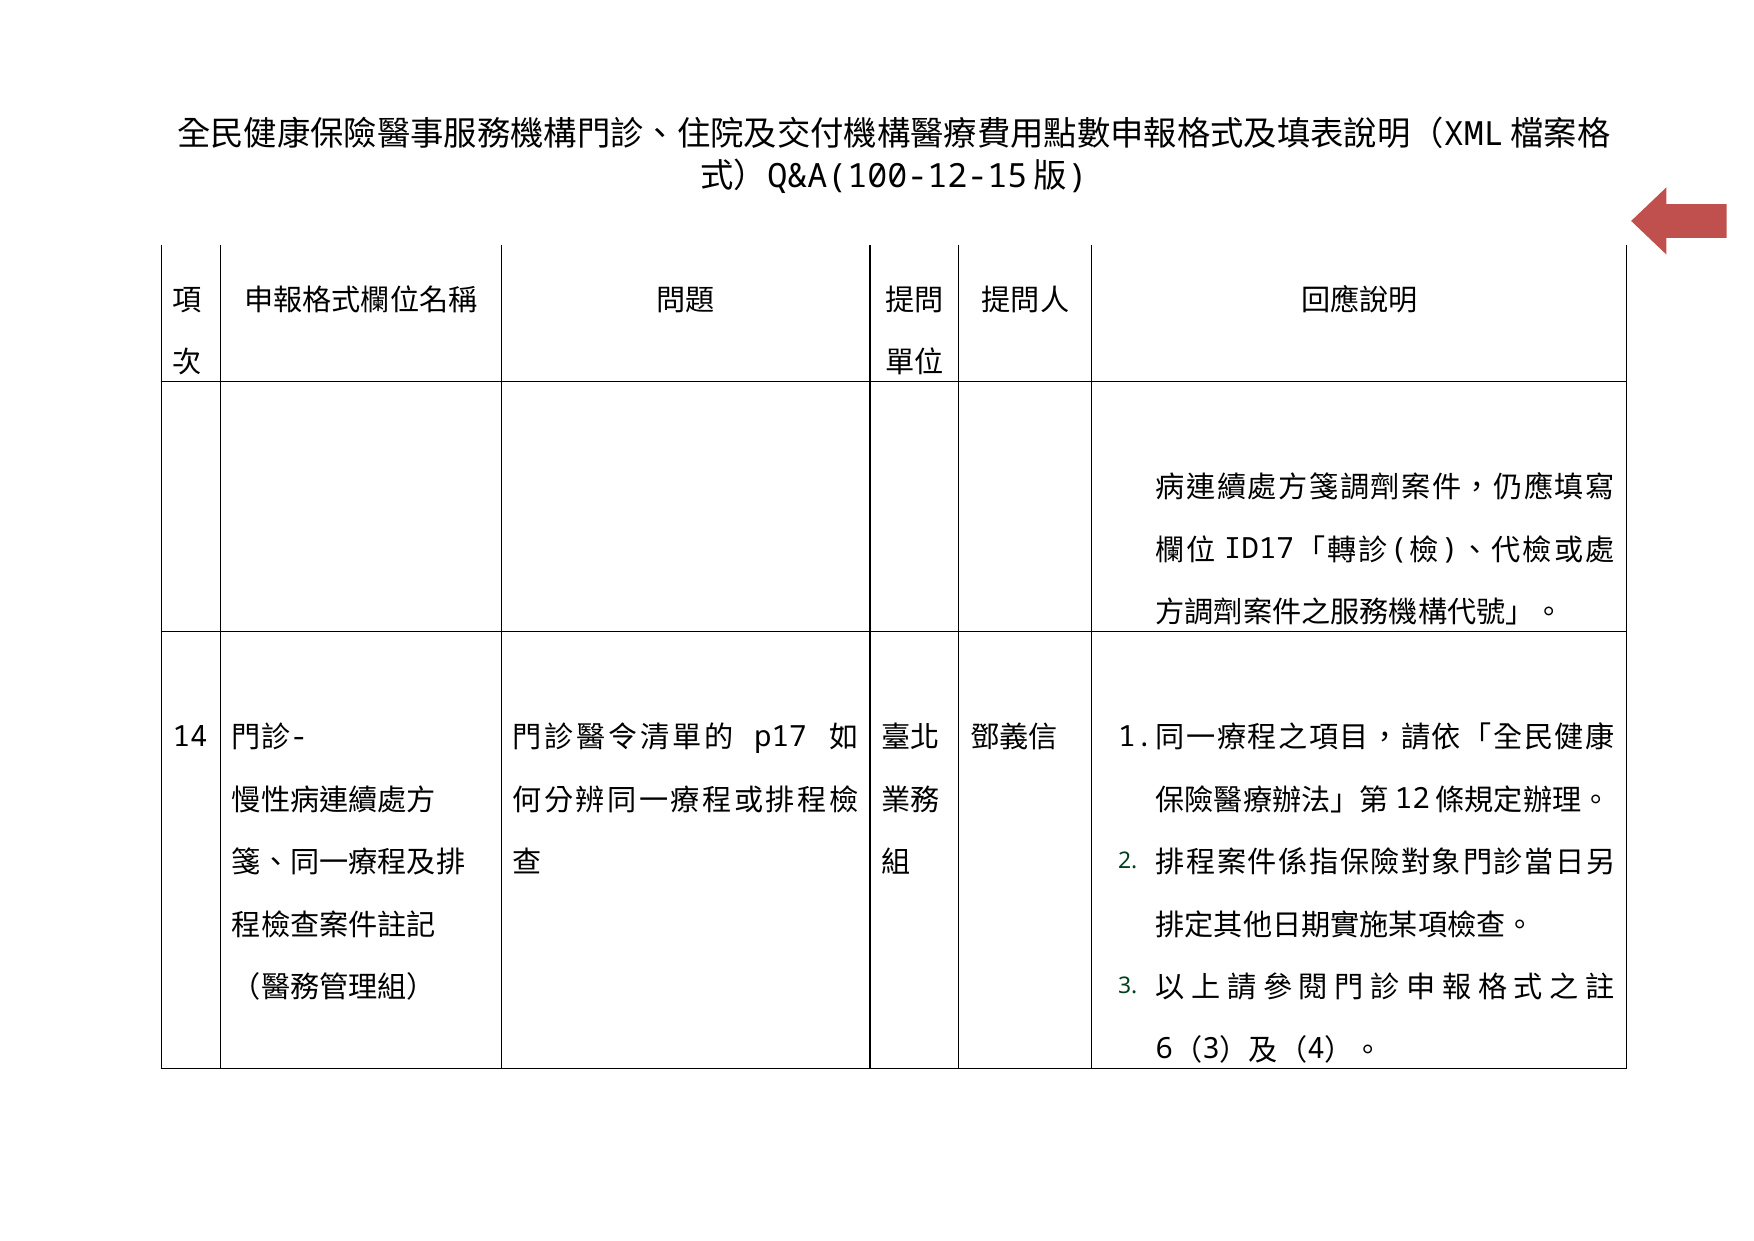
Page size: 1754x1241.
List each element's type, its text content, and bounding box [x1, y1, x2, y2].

table_cell 病連續處方箋調劑案件，仍應填寫欄位ID17「轉診(檢)、代檢或處方調劑案件之服務機構代號」。 [1092, 382, 1626, 631]
table_cell 門診- 慢性病連續處方箋、同一療程及排程檢查案件註記 （醫務管理組） [221, 632, 501, 1068]
table_header 申報格式欄位名稱 [221, 245, 501, 381]
table_cell 門診醫令清單的 p17 如何分辨同一療程或排程檢查 [502, 632, 869, 1068]
table_header 提問單位 [871, 245, 958, 381]
table_header 問題 [502, 245, 869, 381]
table_cell 臺北業務組 [871, 632, 958, 1068]
table_header 回應說明 [1092, 245, 1626, 381]
table_cell 鄧義信 [959, 632, 1091, 1068]
table_cell [502, 382, 869, 631]
table_cell 同一療程之項目，請依「全民健康保險醫療辦法」第12條規定辦理。 排程案件係指保險對象門診當日另排定其他日期實施某項檢查。 以上請參閱門診申報格式之註6（3）及（4）。 [1092, 632, 1626, 1068]
table_cell [221, 382, 501, 631]
table_cell [871, 382, 958, 631]
table_cell [162, 382, 220, 631]
table_cell [959, 382, 1091, 631]
table_cell 14 [162, 632, 220, 1068]
table_header 提問人 [959, 245, 1091, 381]
table_header 項次 [158, 105, 1630, 381]
